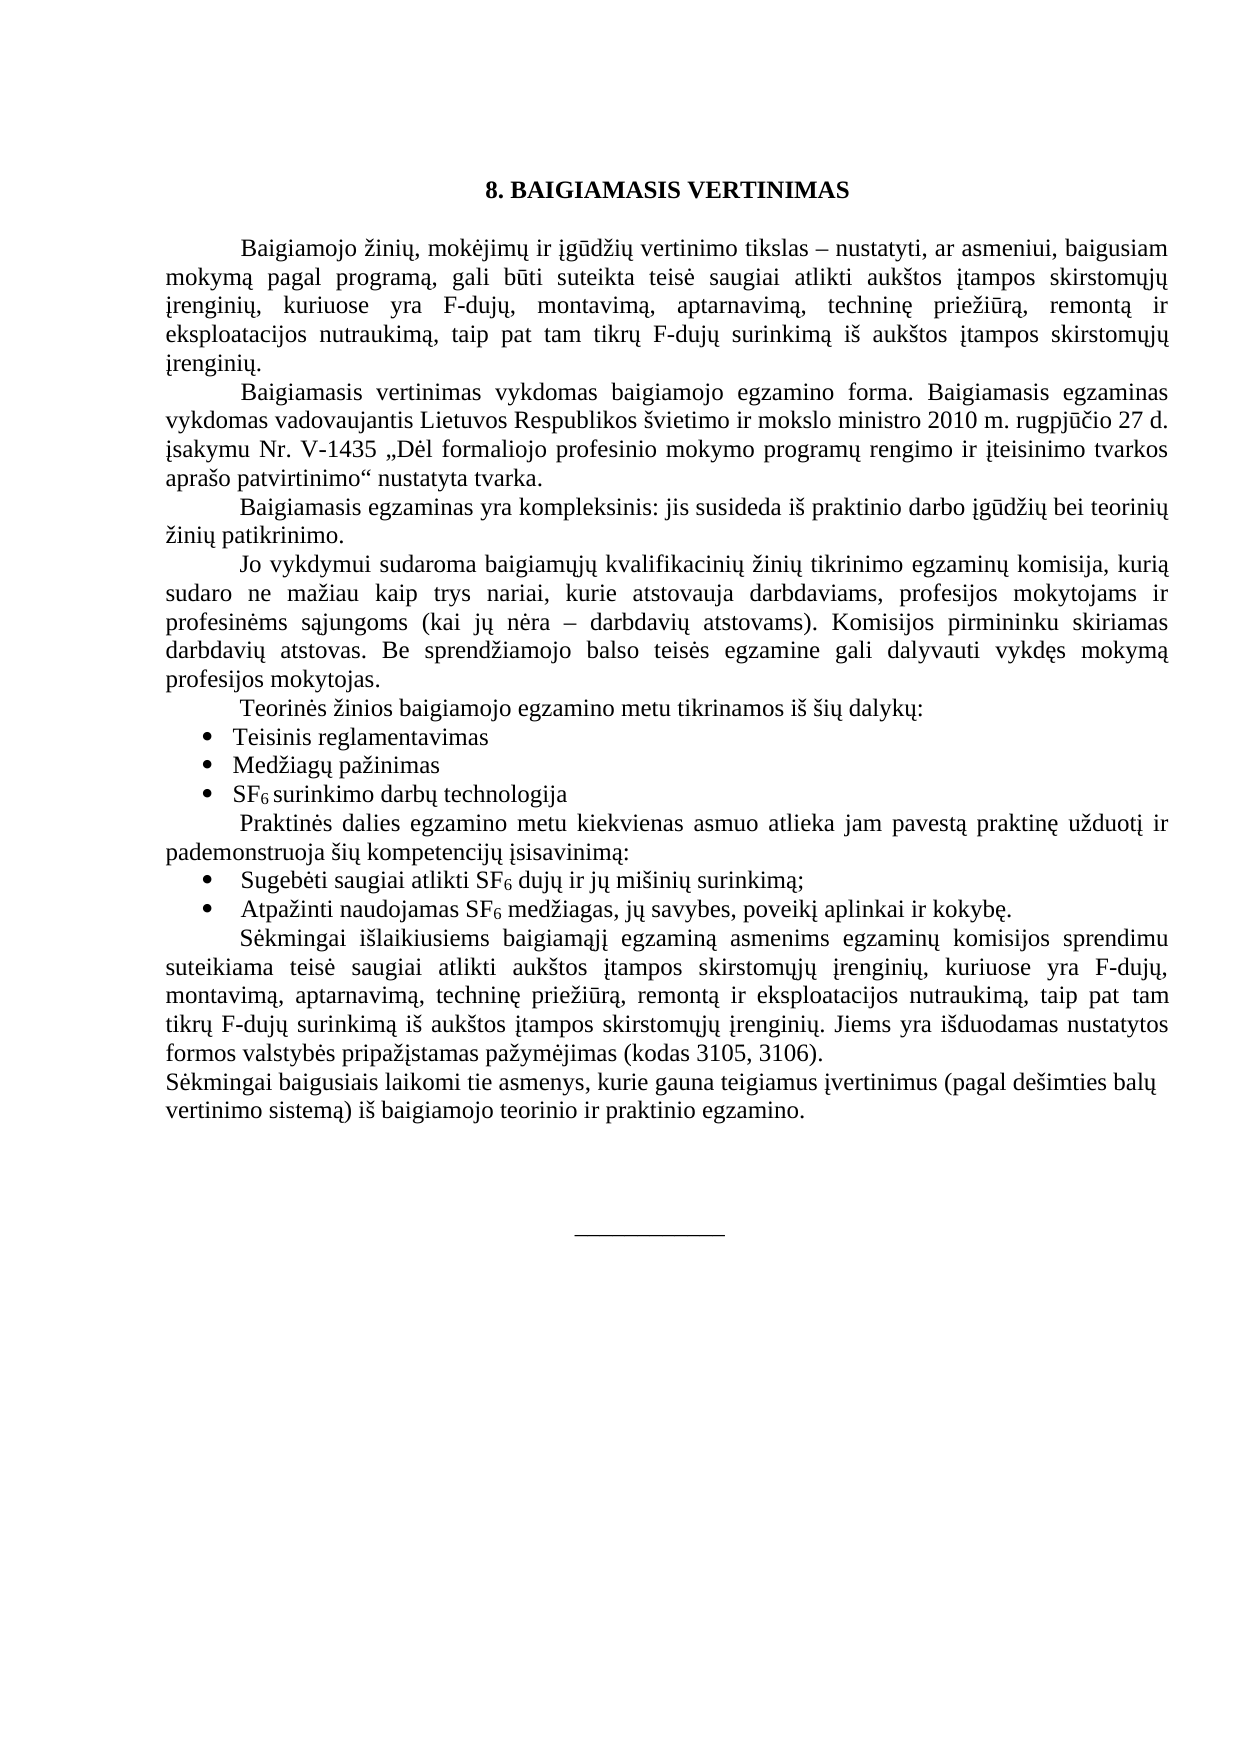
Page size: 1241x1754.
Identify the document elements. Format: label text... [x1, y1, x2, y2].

text  SF6 surinkimo darbų technologija [203, 779, 1169, 808]
text ____________ [165, 1211, 1134, 1239]
text  Sugebėti saugiai atlikti SF6 dujų ir jų mišinių surinkimą; [203, 866, 1169, 894]
text Praktinės dalies egzamino metu kiekvienas asmuo atlieka jam pavestą praktinę užduotį ir pademonstruoja šių kompetencijų įsisavinimą: [165, 808, 1169, 866]
text Baigiamojo žinių, mokėjimų ir įgūdžių vertinimo tikslas – nustatyti, ar asmeniui, baigusiam mokymą pagal programą, gali būti suteikta teisė saugiai atlikti aukštos įtampos skirstomųjų įrenginių, kuriuose yra F-dujų, montavimą, aptarnavimą, techninę priežiūrą, remontą ir eksploatacijos nutraukimą, taip pat tam tikrų F-dujų surinkimą iš aukštos įtampos skirstomųjų įrenginių. [165, 233, 1169, 377]
text  Teisinis reglamentavimas [203, 722, 1169, 751]
text Jo vykdymui sudaroma baigiamųjų kvalifikacinių žinių tikrinimo egzaminų komisija, kurią sudaro ne mažiau kaip trys nariai, kurie atstovauja darbdaviams, profesijos mokytojams ir profesinėms sąjungoms (kai jų nėra – darbdavių atstovams). Komisijos pirmininku skiriamas darbdavių atstovas. Be sprendžiamojo balso teisės egzamine gali dalyvauti vykdęs mokymą profesijos mokytojas. [165, 549, 1169, 693]
text Baigiamasis vertinimas vykdomas baigiamojo egzamino forma. Baigiamasis egzaminas vykdomas vadovaujantis Lietuvos Respublikos švietimo ir mokslo ministro 2010 m. rugpjūčio 27 d. įsakymu Nr. V-1435 „Dėl formaliojo profesinio mokymo programų rengimo ir įteisinimo tvarkos aprašo patvirtinimo“ nustatyta tvarka. [165, 377, 1169, 492]
text  Medžiagų pažinimas [203, 751, 1169, 779]
text Baigiamasis egzaminas yra kompleksinis: jis susideda iš praktinio darbo įgūdžių bei teorinių žinių patikrinimo. [165, 492, 1169, 549]
text Sėkmingai baigusiais laikomi tie asmenys, kurie gauna teigiamus įvertinimus (pagal dešimties balų vertinimo sistemą) iš baigiamojo teorinio ir praktinio egzamino. [165, 1067, 1169, 1124]
text 8. BAIGIAMASIS VERTINIMAS [165, 176, 1169, 204]
text Sėkmingai išlaikiusiems baigiamąjį egzaminą asmenims egzaminų komisijos sprendimu suteikiama teisė saugiai atlikti aukštos įtampos skirstomųjų įrenginių, kuriuose yra F-dujų, montavimą, aptarnavimą, techninę priežiūrą, remontą ir eksploatacijos nutraukimą, taip pat tam tikrų F-dujų surinkimą iš aukštos įtampos skirstomųjų įrenginių. Jiems yra išduodamas nustatytos formos valstybės pripažįstamas pažymėjimas (kodas 3105, 3106). [165, 923, 1169, 1067]
text  Atpažinti naudojamas SF6 medžiagas, jų savybes, poveikį aplinkai ir kokybę. [203, 894, 1169, 923]
text Teorinės žinios baigiamojo egzamino metu tikrinamos iš šių dalykų: [165, 693, 1169, 722]
